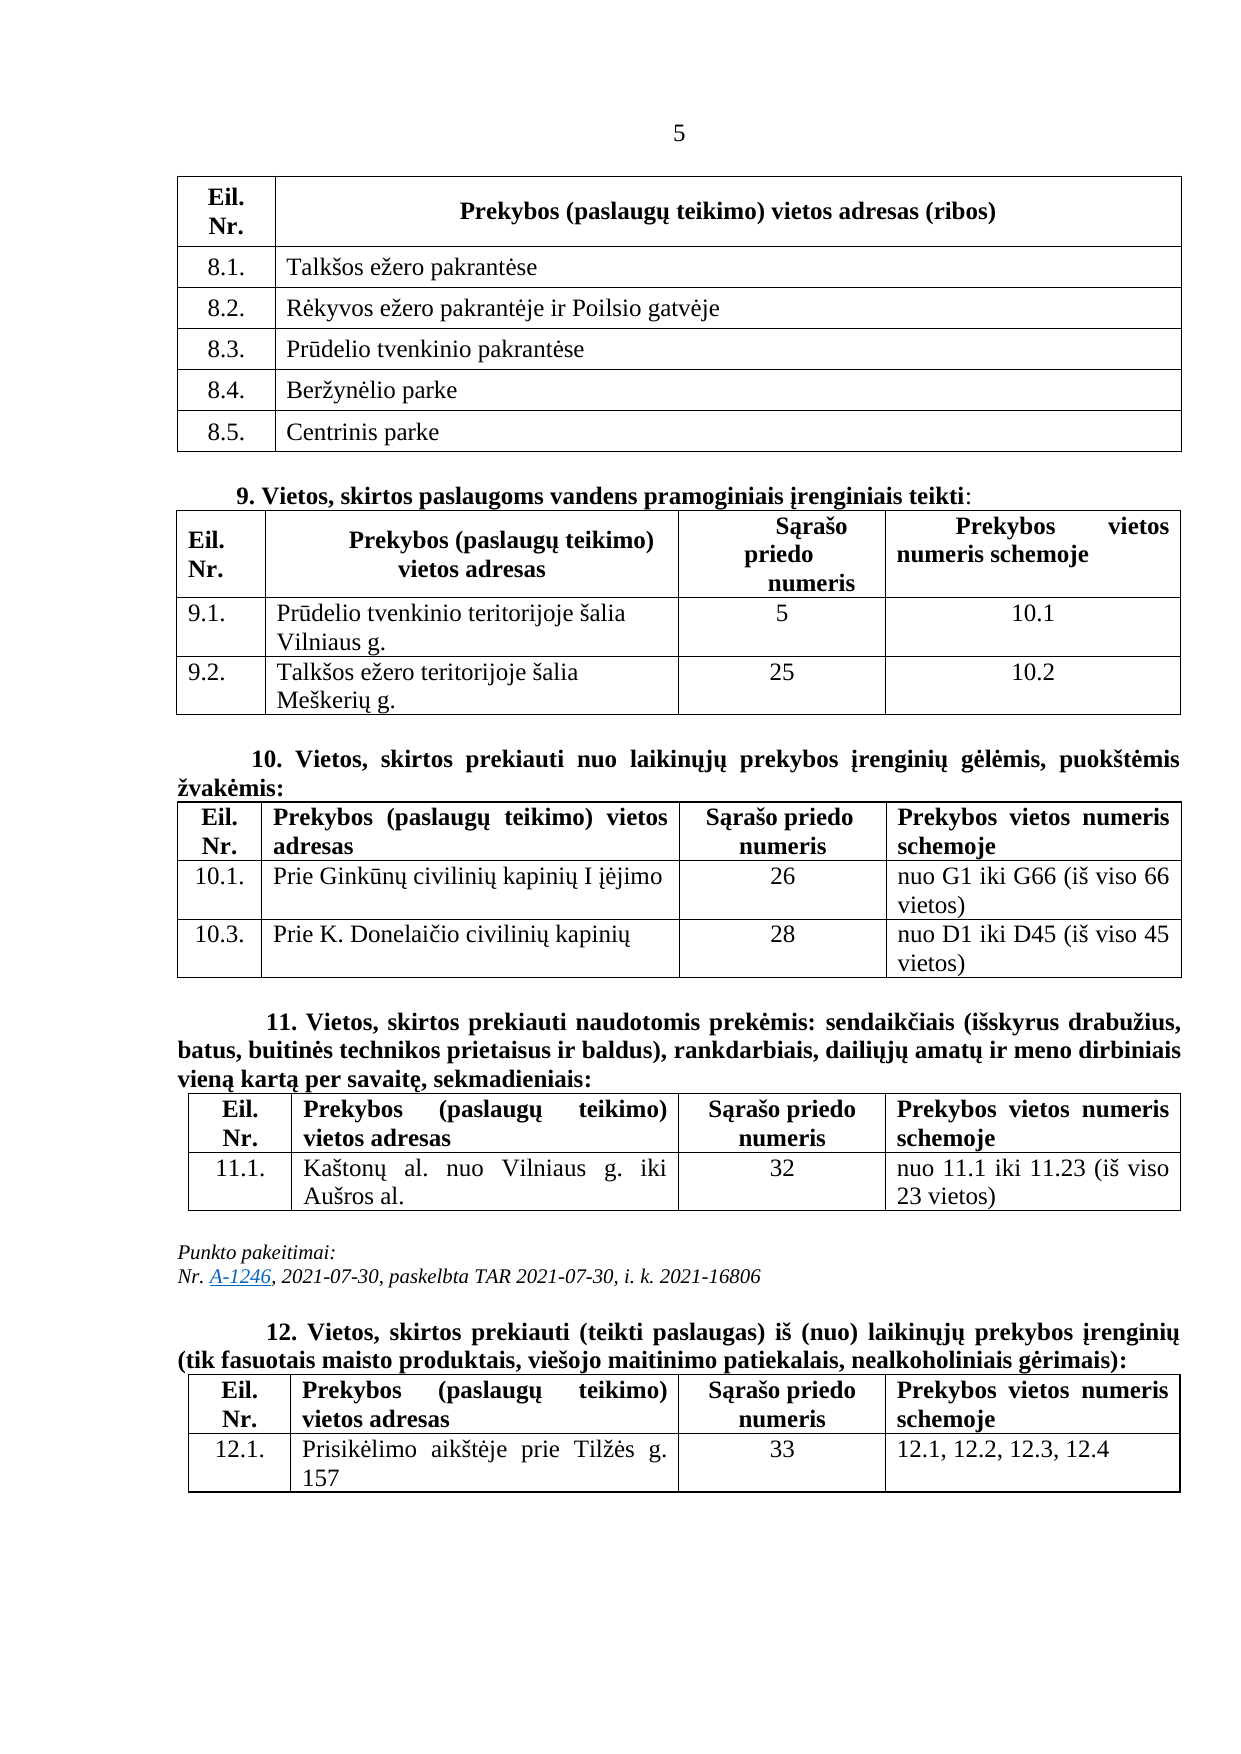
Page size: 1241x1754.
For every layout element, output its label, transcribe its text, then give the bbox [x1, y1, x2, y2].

table_cell Talkšos ežero pakrantėse [276, 247, 1181, 287]
table_header Eil. Nr. [177, 511, 265, 597]
table_cell 5 [679, 598, 885, 656]
text 9. Vietos, skirtos paslaugoms vandens pramoginiais įrenginiais teikti: [177, 481, 1181, 510]
table_header Prekybos vietos numeris schemoje [886, 1094, 1180, 1152]
table_header Sąrašo priedo numeris [679, 1094, 885, 1152]
text 12. Vietos, skirtos prekiauti (teikti paslaugas) iš (nuo) laikinųjų prekybos įrenginių (tik fasuotais maisto produktais, viešojo maitinimo patiekalais, nealkoholiniais gėrimais): [177, 1317, 1181, 1374]
table_cell 8.2. [178, 288, 275, 328]
table_cell 32 [679, 1153, 885, 1210]
table_header Prekybos vietos numeris schemoje [886, 511, 1180, 597]
table_cell 8.1. [178, 247, 275, 287]
table_cell nuo 11.1 iki 11.23 (iš viso 23 vietos) [886, 1153, 1180, 1210]
text 10. Vietos, skirtos prekiauti nuo laikinųjų prekybos įrenginių gėlėmis, puokštėmis žvakėmis: [177, 744, 1181, 801]
table_cell Prie Ginkūnų civilinių kapinių I įėjimo [262, 861, 679, 918]
table_cell Centrinis parke [276, 411, 1181, 451]
table_cell 10.1 [886, 598, 1180, 656]
table_header Prekybos vietos numeris schemoje [886, 1375, 1179, 1433]
text Nr. A-1246, 2021-07-30, paskelbta TAR 2021-07-30, i. k. 2021-16806 [177, 1264, 1181, 1288]
table_cell 8.5. [178, 411, 275, 451]
table_cell 10.2 [886, 657, 1180, 714]
table_cell 8.3. [178, 329, 275, 369]
table_cell 9.2. [177, 657, 265, 714]
table_cell 11.1. [189, 1153, 291, 1210]
table_cell Rėkyvos ežero pakrantėje ir Poilsio gatvėje [276, 288, 1181, 328]
table_cell Prūdelio tvenkinio teritorijoje šalia Vilniaus g. [266, 598, 678, 656]
table_header Prekybos (paslaugų teikimo) vietos adresas [262, 803, 679, 860]
table_cell 26 [680, 861, 886, 918]
table_header Eil. Nr. [178, 177, 275, 246]
table_cell Beržynėlio parke [276, 370, 1181, 410]
table_cell 9.1. [177, 598, 265, 656]
table_cell 12.1. [189, 1434, 290, 1491]
table_header Prekybos (paslaugų teikimo) vietos adresas (ribos) [276, 177, 1181, 246]
table_cell Prie K. Donelaičio civilinių kapinių [262, 920, 679, 977]
table_header Sąrašo priedo numeris [679, 511, 885, 597]
table_header Sąrašo priedo numeris [679, 1375, 885, 1433]
table_cell Prūdelio tvenkinio pakrantėse [276, 329, 1181, 369]
table_cell 10.3. [178, 920, 261, 977]
table_cell 28 [680, 920, 886, 977]
table_header Prekybos (paslaugų teikimo) vietos adresas [292, 1094, 678, 1152]
table_header Sąrašo priedo numeris [680, 803, 886, 860]
table_cell nuo G1 iki G66 (iš viso 66 vietos) [887, 861, 1181, 918]
table_header Prekybos (paslaugų teikimo) vietos adresas [266, 511, 678, 597]
table_header Eil. Nr. [178, 803, 261, 860]
table_header Prekybos (paslaugų teikimo) vietos adresas [291, 1375, 678, 1433]
table_cell Talkšos ežero teritorijoje šalia Meškerių g. [266, 657, 678, 714]
table_cell nuo D1 iki D45 (iš viso 45 vietos) [887, 920, 1181, 977]
text Punkto pakeitimai: [177, 1240, 1181, 1264]
table_cell 8.4. [178, 370, 275, 410]
text 11. Vietos, skirtos prekiauti naudotomis prekėmis: sendaikčiais (išskyrus drabužius, batus, buitinės technikos prietaisus ir baldus), rankdarbiais, dailiųjų amatų ir meno dirbiniais vieną kartą per savaitę, sekmadieniais: [177, 1007, 1181, 1093]
table_header Eil. Nr. [189, 1375, 290, 1433]
table_header Prekybos vietos numeris schemoje [887, 803, 1181, 860]
table_cell 33 [679, 1434, 885, 1491]
table_cell 25 [679, 657, 885, 714]
table_cell Prisikėlimo aikštėje prie Tilžės g. 157 [291, 1434, 678, 1491]
table_cell 10.1. [178, 861, 261, 918]
table_header Eil. Nr. [189, 1094, 291, 1152]
table_cell Kaštonų al. nuo Vilniaus g. iki Aušros al. [292, 1153, 678, 1210]
table_cell 12.1, 12.2, 12.3, 12.4 [886, 1434, 1179, 1491]
